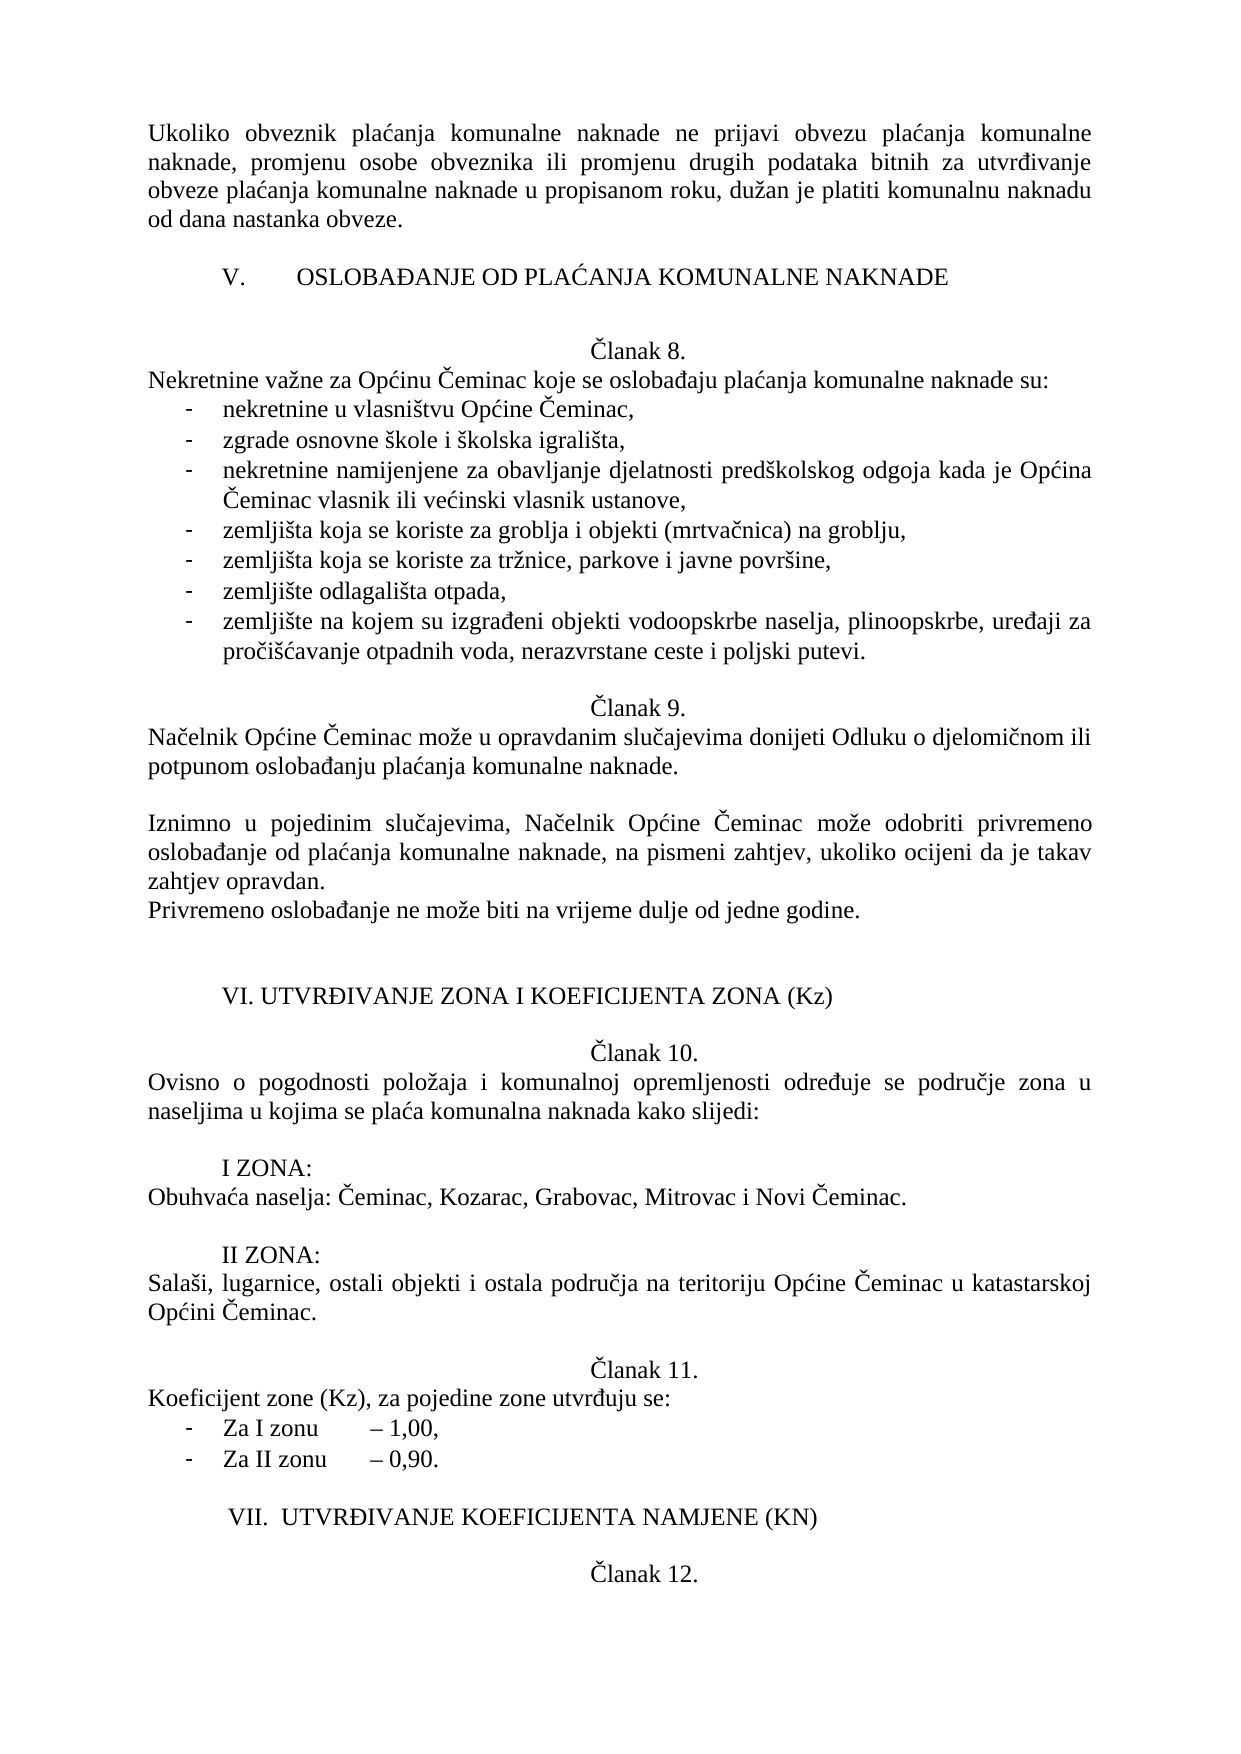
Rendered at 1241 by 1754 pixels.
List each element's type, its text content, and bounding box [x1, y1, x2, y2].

text Iznimno u pojedinim slučajevima, Načelnik Općine Čeminac može odobriti privremeno oslobađanje od plaćanja komunalne naknade, na pismeni zahtjev, ukoliko ocijeni da je takav zahtjev opravdan. [148, 808, 1093, 895]
text Članak 12. [516, 1559, 1093, 1588]
text VII. UTVRĐIVANJE KOEFICIJENTA NAMJENE (KN) [148, 1502, 1093, 1531]
list zemljišta koja se koriste za groblja i objekti (mrtvačnica) na groblju, [185, 514, 1093, 544]
text Članak 9. [516, 693, 1093, 722]
list nekretnine u vlasništvu Općine Čeminac, [185, 393, 1093, 424]
text Članak 10. [516, 1038, 1093, 1067]
text Načelnik Općine Čeminac može u opravdanim slučajevima donijeti Odluku o djelomičnom ili potpunom oslobađanju plaćanja komunalne naknade. [148, 722, 1093, 780]
text VI. UTVRĐIVANJE ZONA I KOEFICIJENTA ZONA (Kz) [221, 981, 1093, 1010]
list Za II zonu – 0,90. [185, 1443, 1093, 1473]
list zemljište odlagališta otpada, [185, 575, 1093, 605]
text Nekretnine važne za Općinu Čeminac koje se oslobađaju plaćanja komunalne naknade su: [148, 365, 1093, 393]
text I ZONA: [148, 1153, 1093, 1182]
list Za I zonu – 1,00, [185, 1412, 1093, 1443]
list OSLOBAĐANJE OD PLAĆANJA KOMUNALNE NAKNADE [221, 262, 1093, 291]
text Koeficijent zone (Kz), za pojedine zone utvrđuju se: [148, 1383, 1093, 1412]
text Obuhvaća naselja: Čeminac, Kozarac, Grabovac, Mitrovac i Novi Čeminac. [148, 1182, 1093, 1211]
text Ukoliko obveznik plaćanja komunalne naknade ne prijavi obvezu plaćanja komunalne naknade, promjenu osobe obveznika ili promjenu drugih podataka bitnih za utvrđivanje obveze plaćanja komunalne naknade u propisanom roku, dužan je platiti komunalnu naknadu od dana nastanka obveze. [148, 118, 1093, 233]
text Salaši, lugarnice, ostali objekti i ostala područja na teritoriju Općine Čeminac u katastarskoj Općini Čeminac. [148, 1268, 1093, 1326]
list zemljište na kojem su izgrađeni objekti vodoopskrbe naselja, plinoopskrbe, uređaji za pročišćavanje otpadnih voda, nerazvrstane ceste i poljski putevi. [185, 605, 1093, 665]
list nekretnine namijenjene za obavljanje djelatnosti predškolskog odgoja kada je Općina Čeminac vlasnik ili većinski vlasnik ustanove, [185, 454, 1093, 514]
text II ZONA: [148, 1240, 1093, 1268]
list zgrade osnovne škole i školska igrališta, [185, 424, 1093, 454]
text Članak 11. [516, 1355, 1093, 1383]
text Ovisno o pogodnosti položaja i komunalnoj opremljenosti određuje se područje zona u naseljima u kojima se plaća komunalna naknada kako slijedi: [148, 1067, 1093, 1125]
list zemljišta koja se koriste za tržnice, parkove i javne površine, [185, 544, 1093, 575]
text Privremeno oslobađanje ne može biti na vrijeme dulje od jedne godine. [148, 895, 1093, 923]
text Članak 8. [516, 336, 1093, 365]
